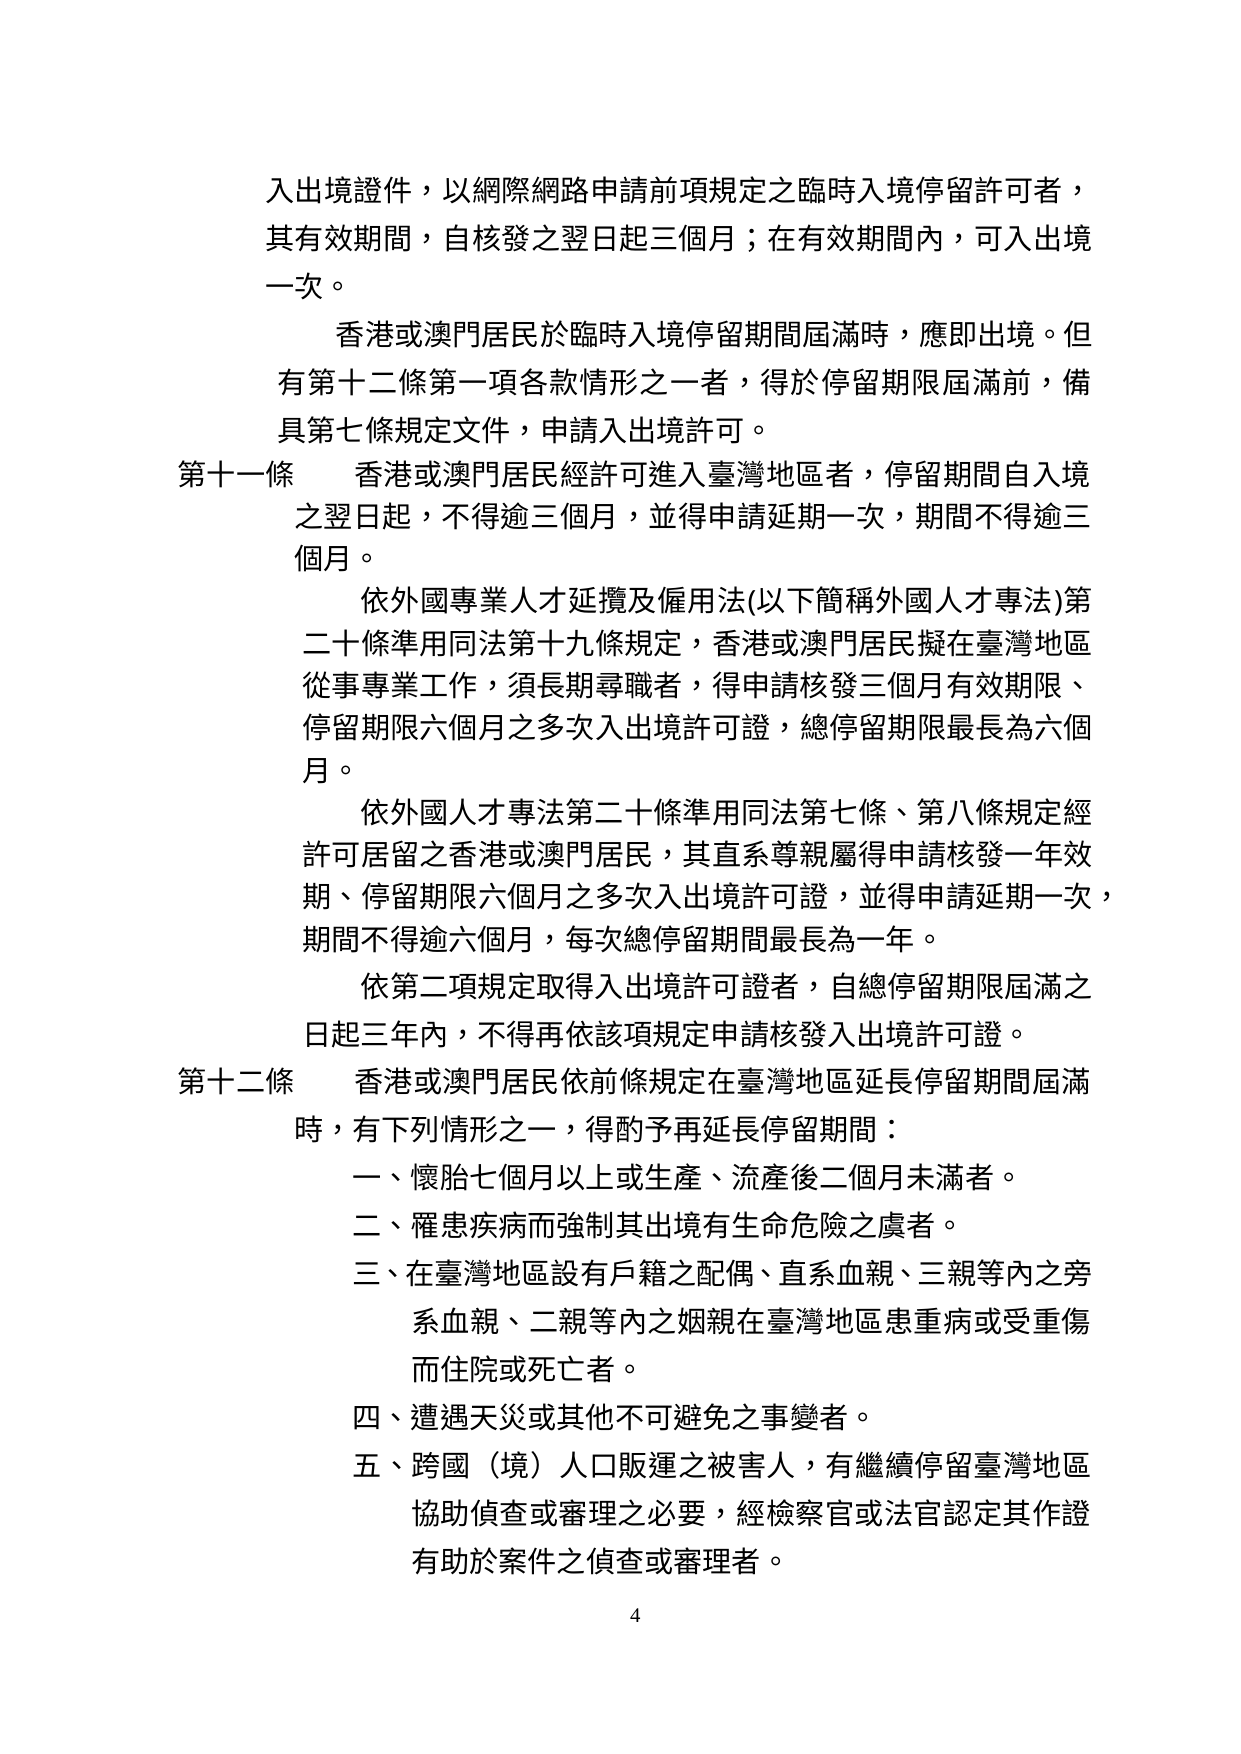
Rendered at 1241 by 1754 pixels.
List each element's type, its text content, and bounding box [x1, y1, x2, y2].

text 入出境證件，以網際網路申請前項規定之臨時入境停留許可者，其有效期間，自核發之翌日起三個月；在有效期間內，可入出境一次。 [265, 163, 1092, 307]
text 依外國人才專法第二十條準用同法第七條、第八條規定經許可居留之香港或澳門居民，其直系尊親屬得申請核發一年效期、停留期限六個月之多次入出境許可證，並得申請延期一次，期間不得逾六個月，每次總停留期間最長為一年。 [302, 789, 1092, 959]
text 三、在臺灣地區設有戶籍之配偶、直系血親、三親等內之旁系血親、二親等內之姻親在臺灣地區患重病或受重傷而住院或死亡者。 [352, 1246, 1092, 1390]
text 五、跨國（境）人口販運之被害人，有繼續停留臺灣地區協助偵查或審理之必要，經檢察官或法官認定其作證有助於案件之偵查或審理者。 [352, 1438, 1092, 1582]
text 二、罹患疾病而強制其出境有生命危險之虞者。 [177, 1198, 1092, 1246]
text 依第二項規定取得入出境許可證者，自總停留期限屆滿之日起三年內，不得再依該項規定申請核發入出境許可證。 [302, 959, 1092, 1054]
text 一、懷胎七個月以上或生產、流產後二個月未滿者。 [177, 1150, 1092, 1198]
text 香港或澳門居民於臨時入境停留期間屆滿時，應即出境。但有第十二條第一項各款情形之一者，得於停留期限屆滿前，備具第七條規定文件，申請入出境許可。 [277, 307, 1092, 451]
text 四、遭遇天災或其他不可避免之事變者。 [177, 1390, 1092, 1438]
text 第十一條 香港或澳門居民經許可進入臺灣地區者，停留期間自入境之翌日起，不得逾三個月，並得申請延期一次，期間不得逾三個月。 [177, 451, 1092, 578]
text 第十二條 香港或澳門居民依前條規定在臺灣地區延長停留期間屆滿時，有下列情形之一，得酌予再延長停留期間： [177, 1054, 1092, 1150]
text 依外國專業人才延攬及僱用法(以下簡稱外國人才專法)第二十條準用同法第十九條規定，香港或澳門居民擬在臺灣地區從事專業工作，須長期尋職者，得申請核發三個月有效期限、停留期限六個月之多次入出境許可證，總停留期限最長為六個月。 [302, 578, 1092, 789]
